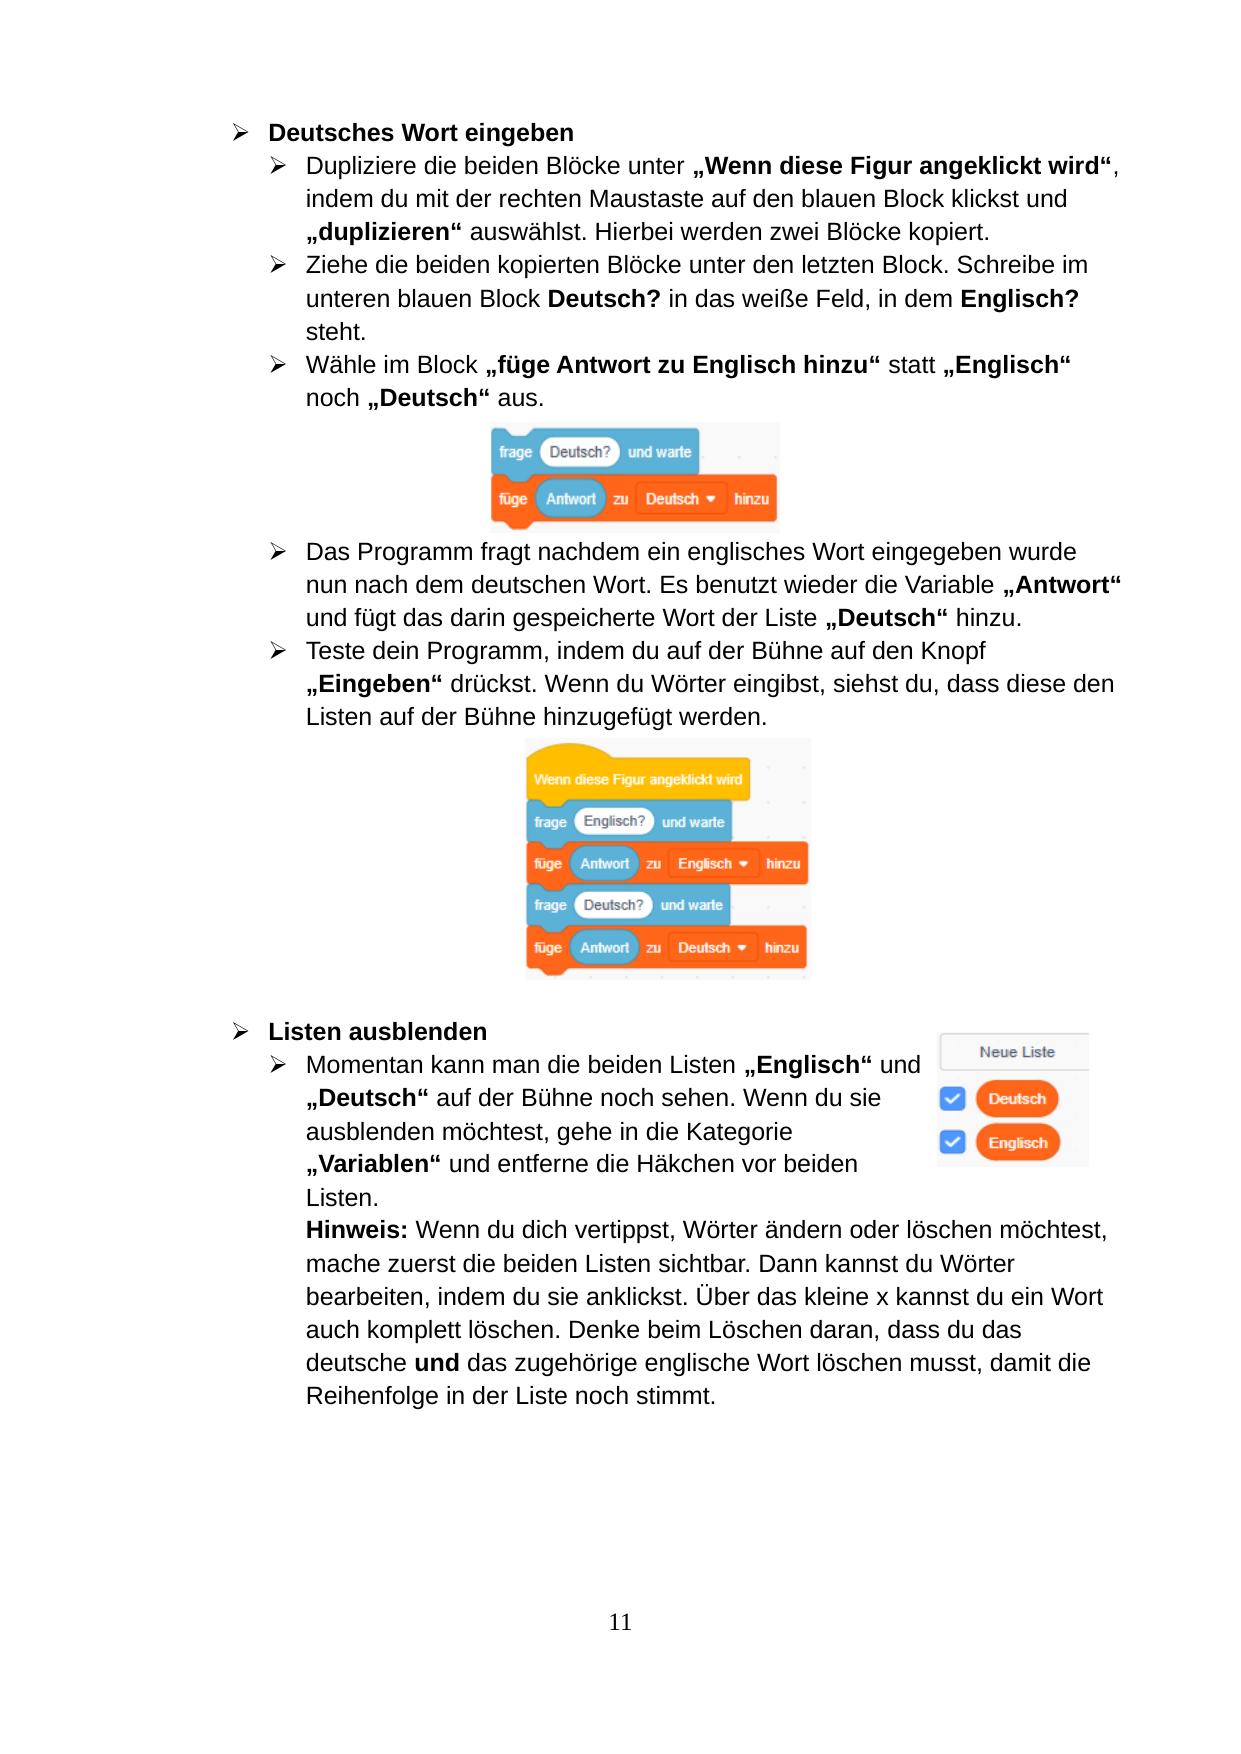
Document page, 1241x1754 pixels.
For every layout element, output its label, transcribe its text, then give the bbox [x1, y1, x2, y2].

list Dupliziere die beiden Blöcke unter „Wenn diese Figur angeklickt wird“, indem du mit der rechten Maustaste auf den blauen Block klickst und „duplizieren“ auswählst. Hierbei werden zwei Blöcke kopiert. [268, 151, 1122, 246]
list Hinweis: Wenn du dich vertippst, Wörter ändern oder löschen möchtest, mache zuerst die beiden Listen sichtbar. Dann kannst du Wörter bearbeiten, indem du sie anklickst. Über das kleine x kannst du ein Wort auch komplett löschen. Denke beim Löschen daran, dass du das deutsche und das zugehörige englische Wort löschen musst, damit die Reihenfolge in der Liste noch stimmt. [268, 1216, 1122, 1409]
list Das Programm fragt nachdem ein englisches Wort eingegeben wurde nun nach dem deutschen Wort. Es benutzt wieder die Variable „Antwort“ und fügt das darin gespeicherte Wort der Liste „Deutsch“ hinzu. [268, 416, 1122, 631]
list Momentan kann man die beiden Listen „Englisch“ und „Deutsch“ auf der Bühne noch sehen. Wenn du sie ausblenden möchtest, gehe in die Kategorie „Variablen“ und entferne die Häkchen vor beiden Listen. [268, 1050, 1122, 1211]
list Teste dein Programm, indem du auf der Bühne auf den Knopf „Eingeben“ drückst. Wenn du Wörter eingibst, siehst du, dass diese den Listen auf der Bühne hinzugefügt werden. [268, 636, 1122, 731]
picture [490, 422, 781, 533]
list Listen ausblenden [231, 1017, 1122, 1046]
picture [524, 738, 812, 980]
list Deutsches Wort eingeben [231, 118, 1122, 147]
list Wähle im Block „füge Antwort zu Englisch hinzu“ statt „Englisch“ noch „Deutsch“ aus. [268, 349, 1122, 411]
picture [936, 1032, 1089, 1167]
list Ziehe die beiden kopierten Blöcke unter den letzten Block. Schreibe im unteren blauen Block Deutsch? in das weiße Feld, in dem Englisch? steht. [268, 250, 1122, 345]
